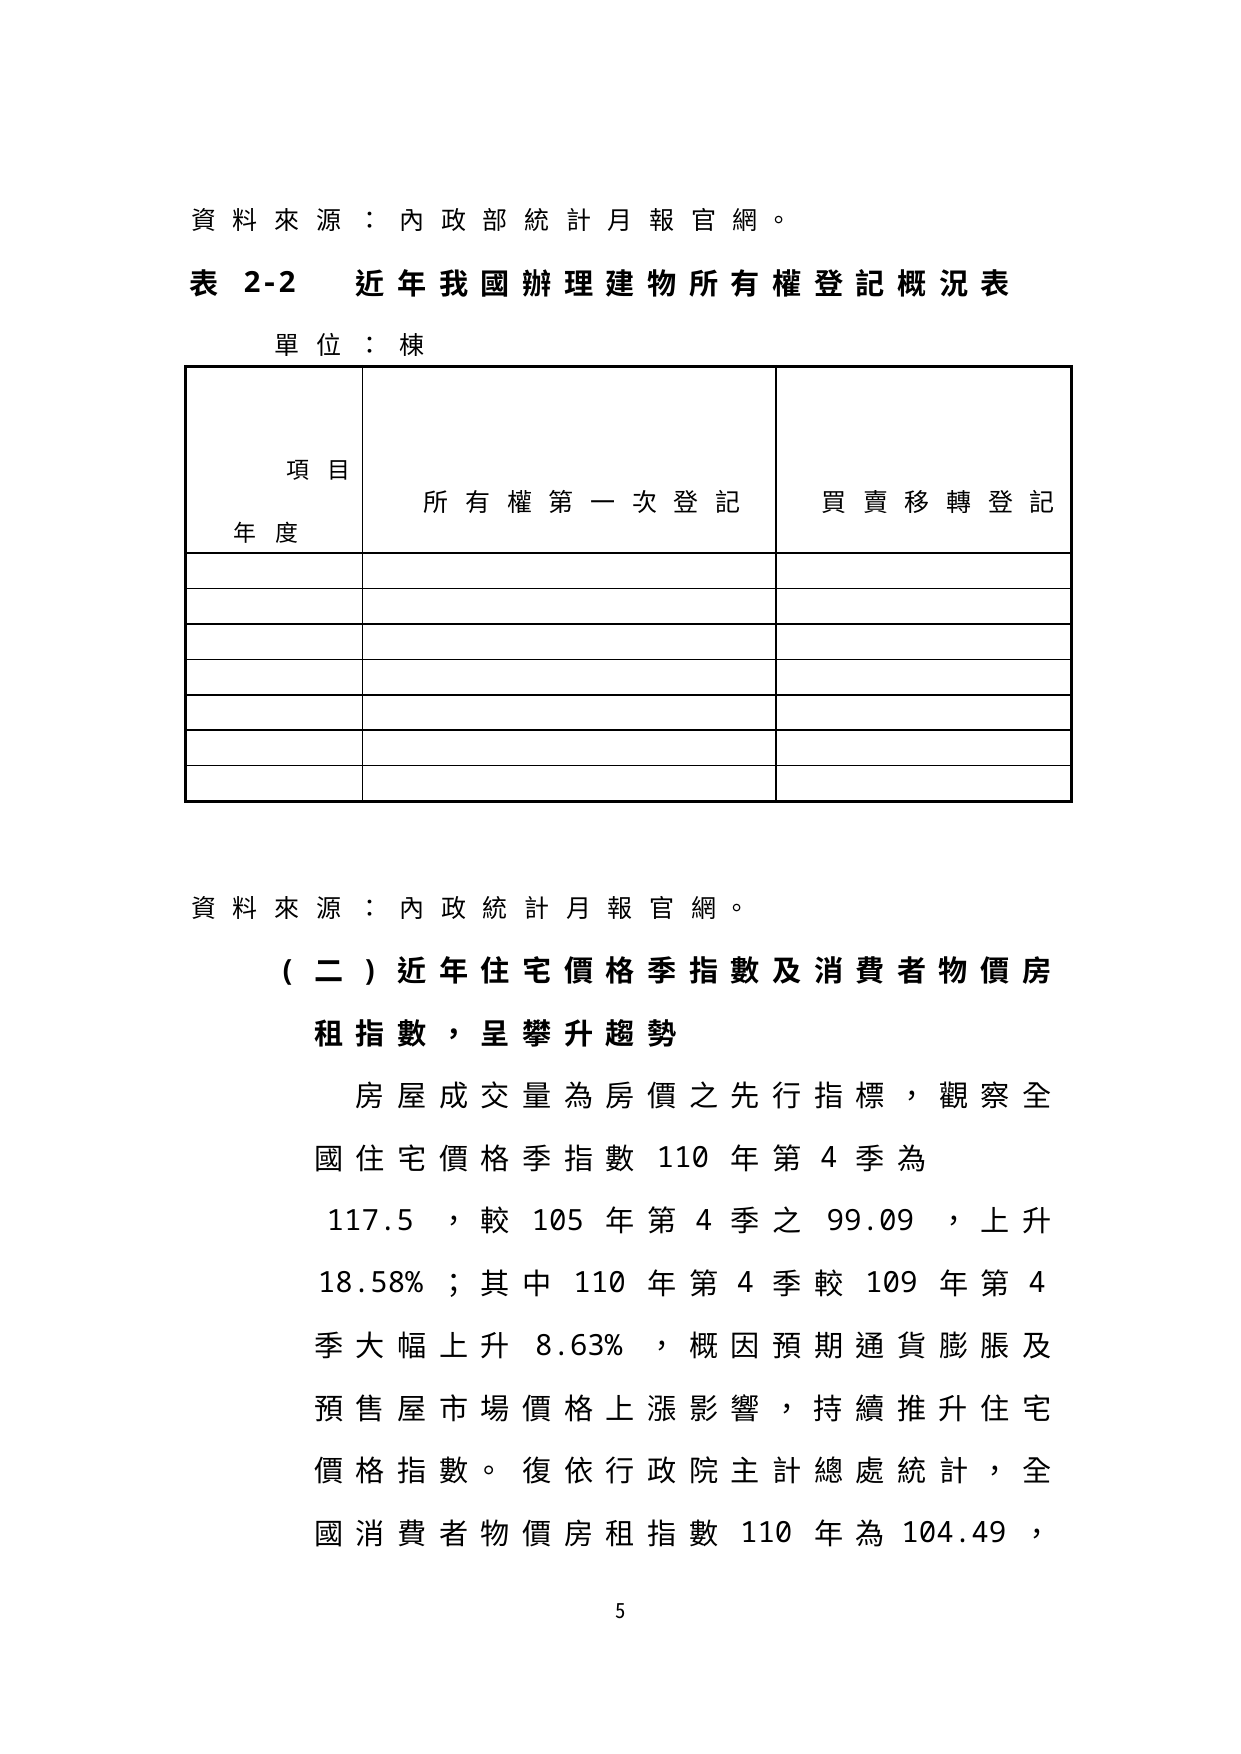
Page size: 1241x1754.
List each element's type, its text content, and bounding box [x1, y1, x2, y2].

table_cell 108 [187, 660, 362, 694]
table_cell 107 [187, 625, 362, 658]
text 資料來源：內政部統計月報官網。 [183, 177, 1061, 240]
table_cell 125,779 [363, 731, 775, 765]
table_cell 277,967 [777, 625, 1070, 658]
table_cell 105 [187, 554, 362, 588]
text 房屋成交量為房價之先行指標，觀察全國住宅價格季指數110年第4季為117.5，較105年第4季之99.09，上升 18.58%；其中110年第4季較109年第4季大幅上升8.63%，概因預期通貨膨脹及預售屋市場價格上漲影響，持續推升住宅價格指數。復依行政院主計總處統計，全國消費者物價房租指數110年為104.49， [271, 1052, 1058, 1552]
table_cell 326,589 [777, 696, 1070, 729]
text (二)近年住宅價格季指數及消費者物價房租指數，呈攀升趨勢 [242, 927, 1058, 1052]
table_cell 122,307 [363, 554, 775, 588]
table_cell 266,086 [777, 589, 1070, 623]
table_cell 3,472 [363, 766, 775, 800]
table_cell 116,589 [363, 625, 775, 658]
table_cell 300,275 [777, 660, 1070, 694]
table_cell 110 [187, 731, 362, 765]
table_cell 110,419 [363, 589, 775, 623]
text 資料來源：內政統計月報官網。 [183, 865, 1087, 927]
text 表2-2 近年我國辦理建物所有權登記概況表 單位：棟 [183, 240, 1058, 365]
table_cell 109 [187, 696, 362, 729]
table_cell 245,396 [777, 554, 1070, 588]
table_header 買賣移轉登記 [777, 368, 1070, 552]
table_header 所有權第一次登記 [363, 368, 775, 552]
table_cell 5年增減 [187, 766, 362, 800]
table_cell 117,363 [363, 696, 775, 729]
table_cell 119,459 [363, 660, 775, 694]
table_cell 106 [187, 589, 362, 623]
table_header 項目 年度 [187, 368, 362, 552]
table_cell 102,798 [777, 766, 1070, 800]
table_cell 348,194 [777, 731, 1070, 765]
